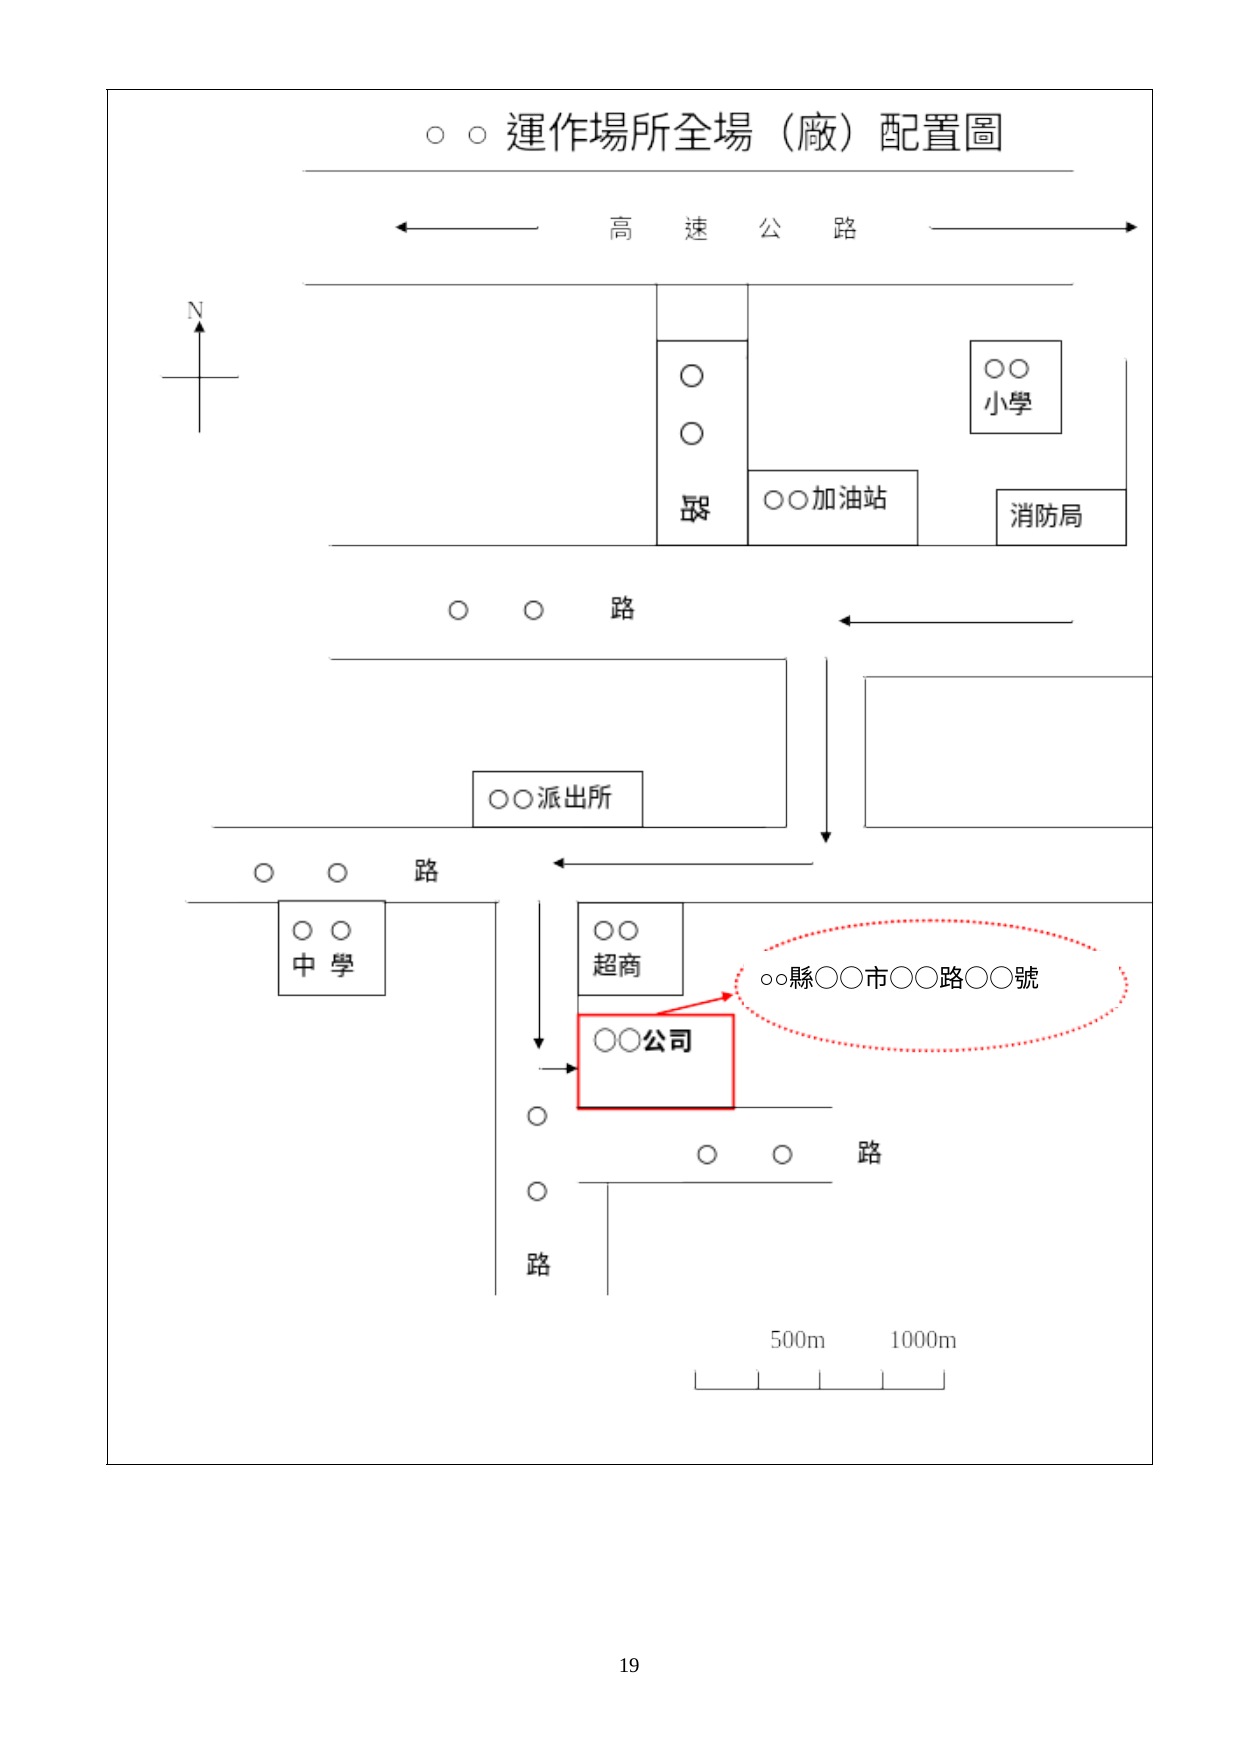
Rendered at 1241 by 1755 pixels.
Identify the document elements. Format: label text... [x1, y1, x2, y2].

text ○○縣○○市○○路○○號 [759, 959, 1104, 995]
